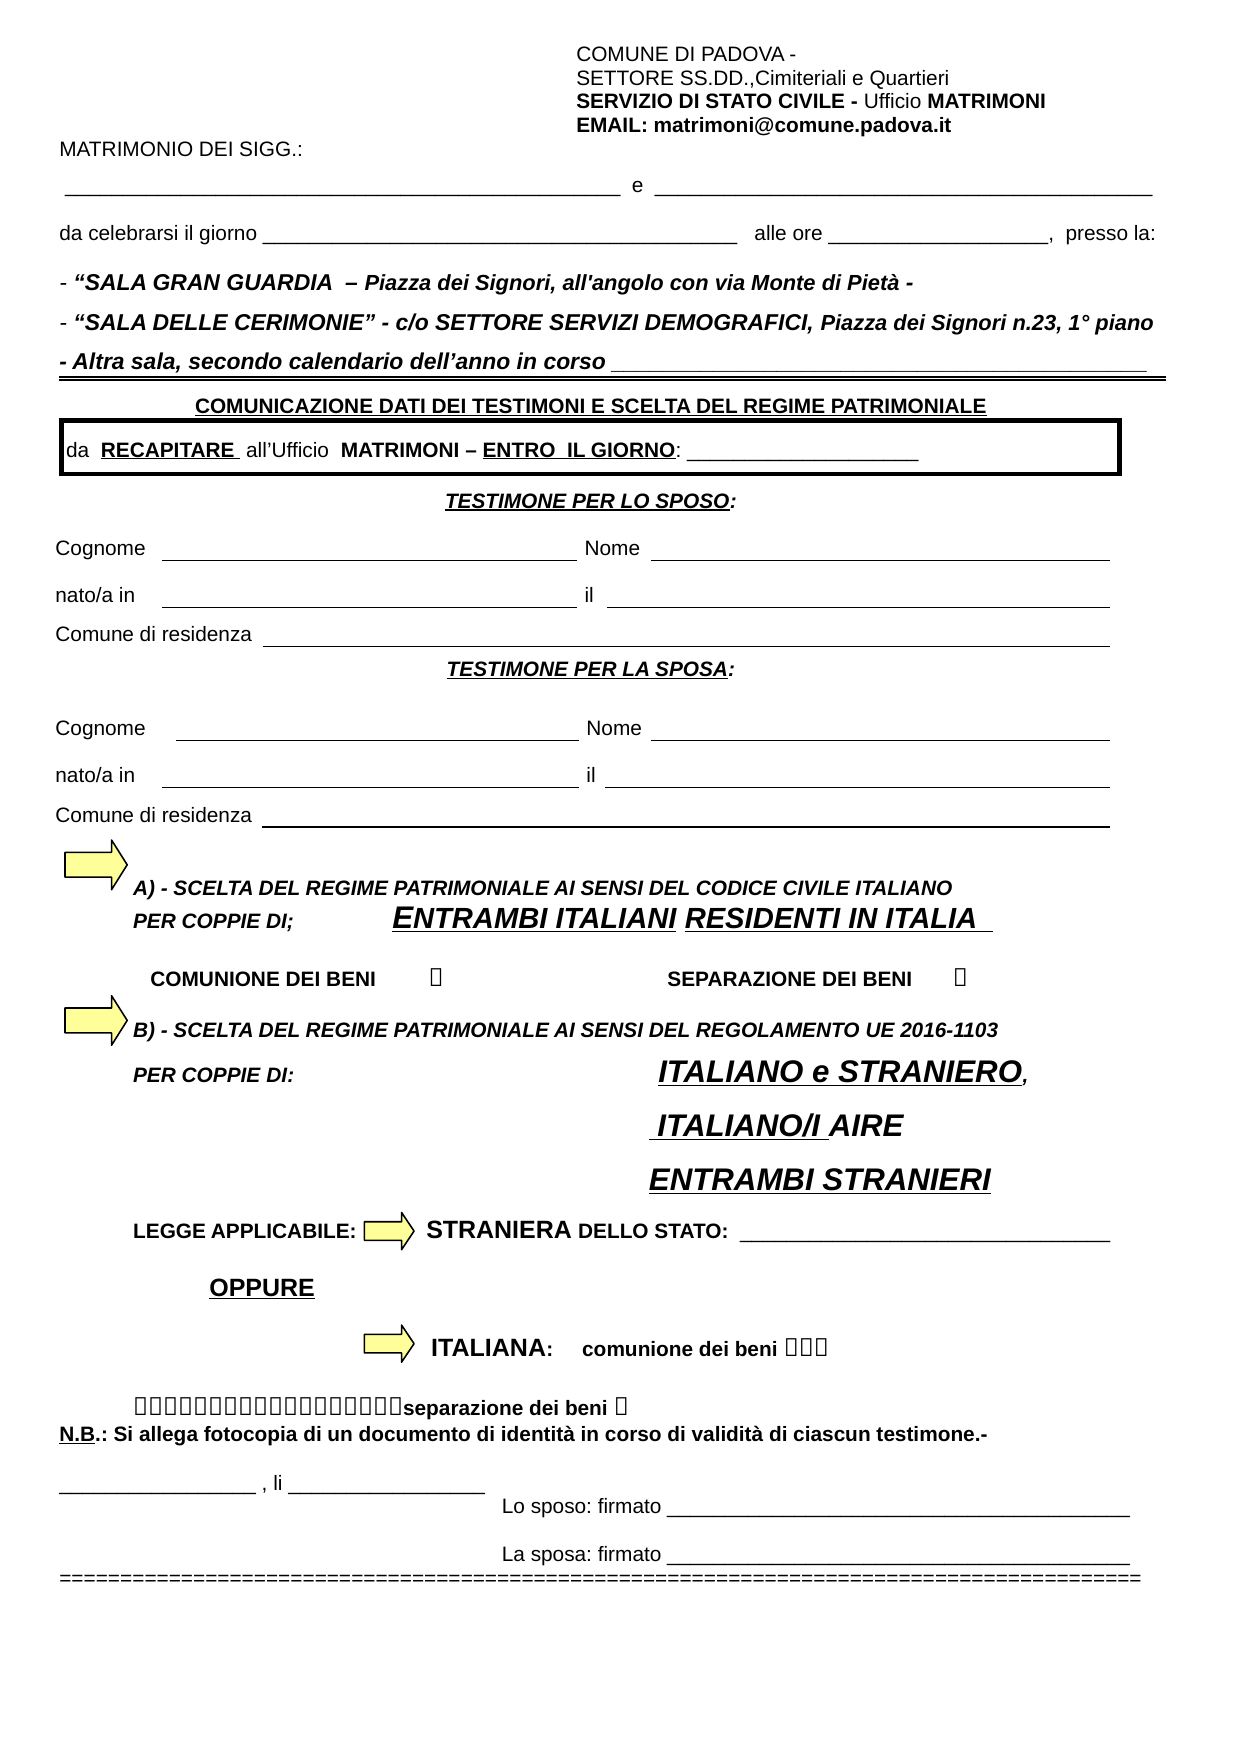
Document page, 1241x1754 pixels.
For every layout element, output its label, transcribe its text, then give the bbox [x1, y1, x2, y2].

text A) - SCELTA DEL REGIME PATRIMONIALE AI SENSI DEL CODICE CIVILE ITALIANO [133, 876, 1122, 899]
text B) - SCELTA DEL REGIME PATRIMONIALE AI SENSI DEL REGOLAMENTO UE 2016-1103 [133, 1017, 1122, 1041]
table_cell [263, 607, 1110, 646]
text _________________ , li _________________ [59, 1470, 1122, 1494]
subtitle La sposa: firmato ________________________________________ [502, 1542, 1161, 1566]
text COMUNE DI PADOVA - [576, 41, 1122, 65]
text PER COPPIE DI; ENTRAMBI ITALIANI RESIDENTI IN ITALIA [133, 899, 1122, 935]
text STRANIERA DELLO STATO: ________________________________ [405, 1215, 1187, 1244]
table_header Cognome [48, 693, 176, 740]
text SETTORE SS.DD.,Cimiteriali e Quartieri [576, 65, 1122, 89]
table_cell [262, 787, 1110, 826]
text ========================================================================================= [59, 1566, 1172, 1590]
table_header [651, 513, 1110, 559]
text - “SALA DELLE CERIMONIE” - c/o SETTORE SERVIZI DEMOGRAFICI, Piazza dei Signori n.23, 1° piano [59, 308, 1166, 335]
table_cell [607, 560, 1110, 607]
text da celebrarsi il giorno _________________________________________ alle ore ___________________, presso la: [59, 221, 1220, 245]
table_cell Comune di residenza [48, 607, 263, 646]
text LEGGE APPLICABILE: [59, 1215, 400, 1244]
subtitle TESTIMONE PER LO SPOSO: [59, 488, 1122, 512]
subtitle TESTIMONE PER LA SPOSA: [59, 657, 1122, 681]
table_cell nato/a in [48, 740, 162, 787]
text ITALIANO/I AIRE [59, 1107, 1122, 1143]
table_cell [605, 740, 1110, 787]
table_cell Comune di residenza [48, 787, 262, 826]
text ENTRAMBI STRANIERI [59, 1161, 1122, 1197]
text - “SALA GRAN GUARDIA – Piazza dei Signori, all'angolo con via Monte di Pietà - [59, 269, 1166, 295]
text EMAIL: matrimoni@comune.padova.it [576, 113, 1122, 137]
subtitle Lo sposo: firmato ________________________________________ [502, 1494, 1166, 1518]
text PER COPPIE DI: ITALIANO e STRANIERO, [133, 1053, 1122, 1089]
table_header [162, 513, 577, 559]
table_header Cognome [48, 513, 162, 559]
text MATRIMONIO DEI SIGG.: [59, 137, 1122, 161]
table_header Nome [579, 693, 651, 740]
table_cell [162, 561, 577, 607]
text SERVIZIO DI STATO CIVILE - Ufficio MATRIMONI [576, 89, 1122, 113]
table_header Nome [577, 513, 651, 559]
table_cell il [579, 740, 605, 787]
table_cell il [577, 560, 607, 607]
subtitle ITALIANA: comunione dei beni  [59, 1330, 1161, 1364]
text COMUNICAZIONE DATI DEI TESTIMONI E SCELTA DEL REGIME PATRIMONIALE [59, 394, 1122, 418]
text OPPURE [59, 1272, 1187, 1301]
text N.B.: Si allega fotocopia di un documento di identità in corso di validità di ciascun testimone.- [59, 1422, 1122, 1446]
text ________________________________________________ e ___________________________________________ [59, 173, 1220, 197]
subtitle separazione dei beni  [59, 1388, 1161, 1422]
table_cell nato/a in [48, 560, 162, 607]
table_header [176, 693, 579, 740]
text - Altra sala, secondo calendario dell’anno in corso __________________________________________ [59, 348, 1166, 376]
subtitle COMUNIONE DEI BENI  SEPARAZIONE DEI BENI  [59, 959, 1161, 993]
table_header [651, 693, 1110, 740]
text da RECAPITARE all’Ufficio MATRIMONI – ENTRO IL GIORNO: ____________________ [64, 423, 1117, 472]
table_cell [162, 740, 579, 787]
